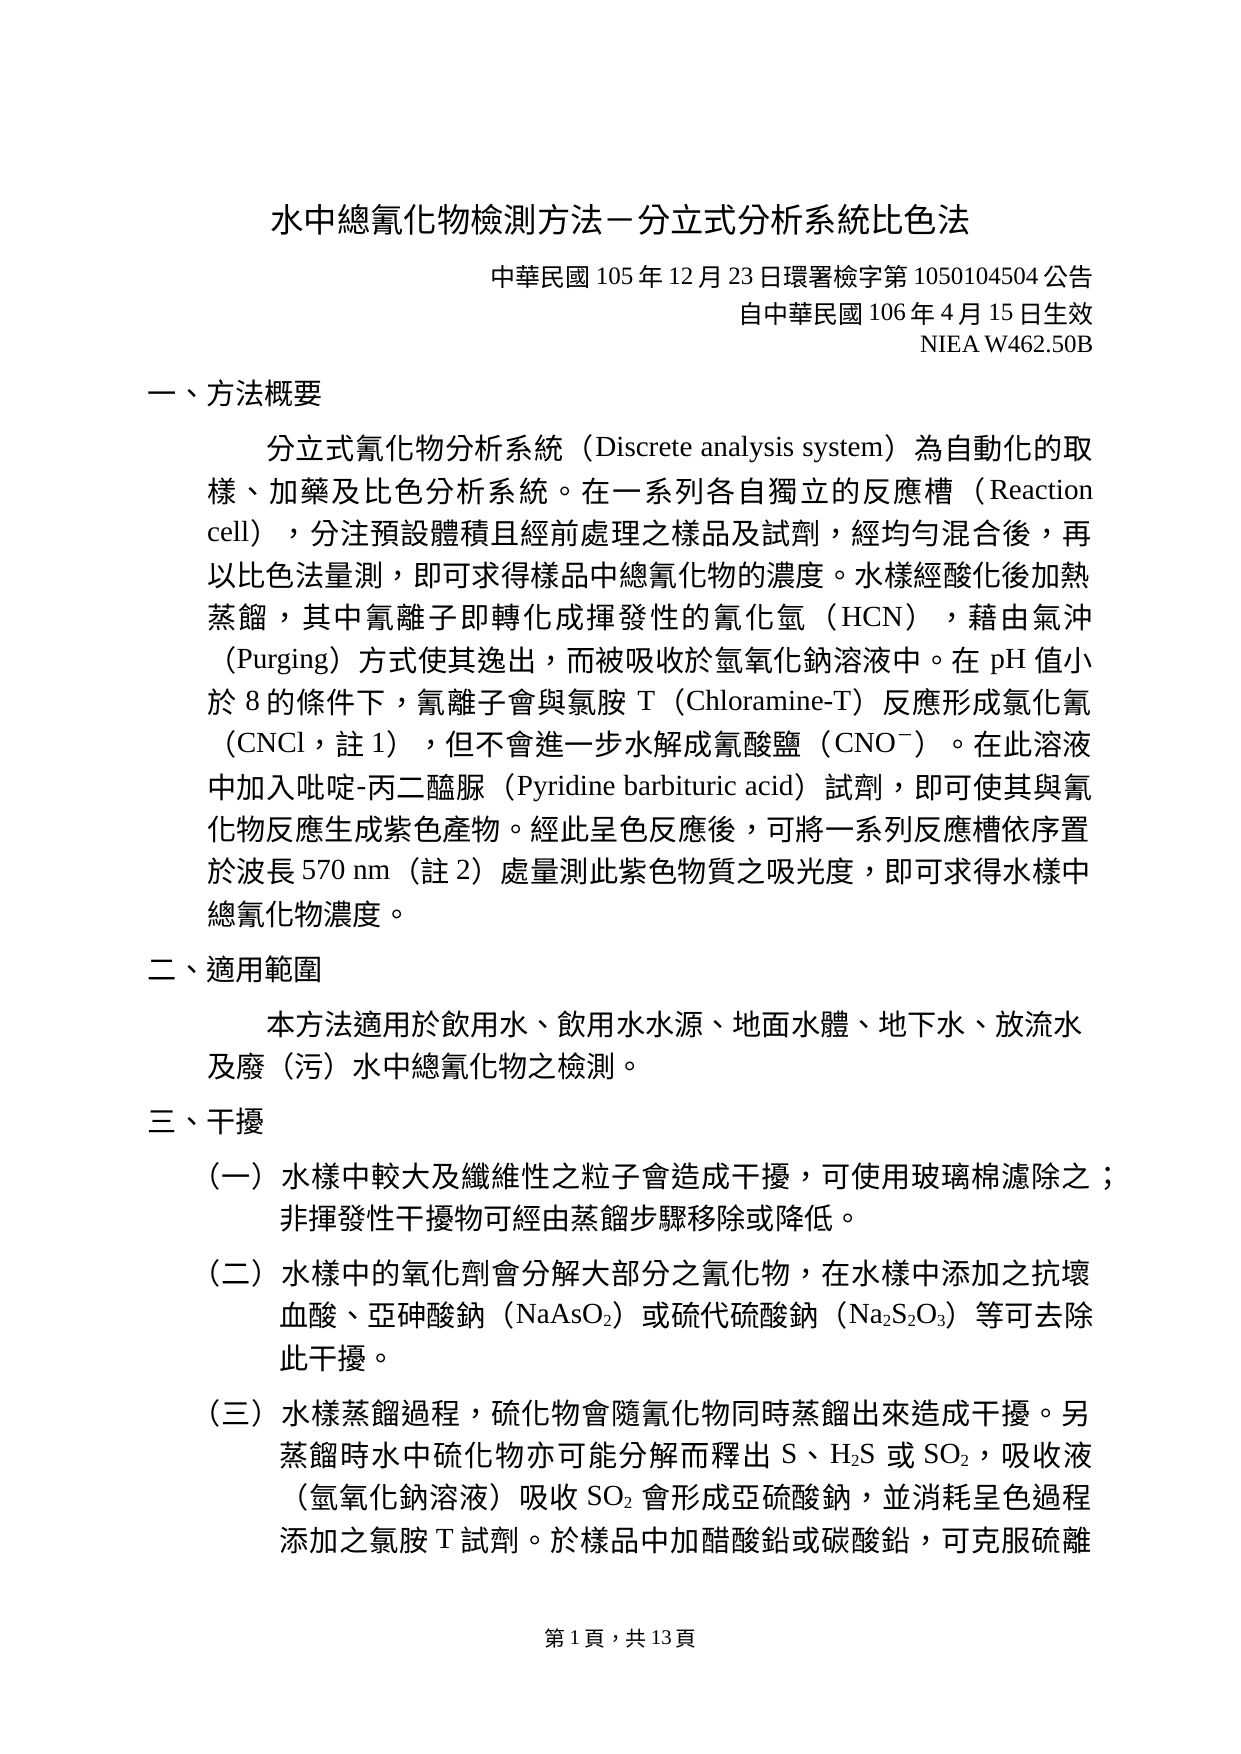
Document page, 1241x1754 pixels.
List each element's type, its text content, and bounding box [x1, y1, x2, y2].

text 中華民國105年12月23日環署檢字第1050104504公告 [148, 258, 1093, 294]
text 水中總氰化物檢測方法－分立式分析系統比色法 [148, 193, 1093, 242]
text 自中華民國106年4月15日生效 [148, 294, 1093, 330]
text （二）水樣中的氧化劑會分解大部分之氰化物，在水樣中添加之抗壞血酸、亞砷酸鈉（NaAsO2）或硫代硫酸鈉（Na2S2O3）等可去除此干擾。 [191, 1251, 1093, 1377]
text 二、適用範圍 [148, 946, 1093, 988]
text 分立式氰化物分析系統（Discrete analysis system）為自動化的取樣、加藥及比色分析系統。在一系列各自獨立的反應槽（Reaction cell），分注預設體積且經前處理之樣品及試劑，經均勻混合後，再以比色法量測，即可求得樣品中總氰化物的濃度。水樣經酸化後加熱蒸餾，其中氰離子即轉化成揮發性的氰化氫（HCN），藉由氣沖（Purging）方式使其逸出，而被吸收於氫氧化鈉溶液中。在 pH 值小於 8的條件下，氰離子會與氯胺 T（Chloramine-T）反應形成氯化氰（CNCl，註1），但不會進一步水解成氰酸鹽（CNO－）。在此溶液中加入吡啶-丙二醯脲（Pyridine barbituric acid）試劑，即可使其與氰化物反應生成紫色產物。經此呈色反應後，可將一系列反應槽依序置於波長570 nm（註2）處量測此紫色物質之吸光度，即可求得水樣中總氰化物濃度。 [207, 426, 1093, 933]
text （一）水樣中較大及纖維性之粒子會造成干擾，可使用玻璃棉濾除之；非揮發性干擾物可經由蒸餾步驟移除或降低。 [191, 1153, 1093, 1238]
text 三、干擾 [148, 1098, 1093, 1141]
text NIEA W462.50B [148, 330, 1093, 358]
text 本方法適用於飲用水、飲用水水源、地面水體、地下水、放流水及廢（污）水中總氰化物之檢測。 [207, 1001, 1093, 1086]
text 一、方法概要 [148, 371, 1093, 413]
text （三）水樣蒸餾過程，硫化物會隨氰化物同時蒸餾出來造成干擾。另蒸餾時水中硫化物亦可能分解而釋出S、H2S 或SO2，吸收液（氫氧化鈉溶液）吸收SO2 會形成亞硫酸鈉，並消耗呈色過程添加之氯胺T試劑。於樣品中加醋酸鉛或碳酸鉛，可克服硫離 [191, 1390, 1093, 1559]
